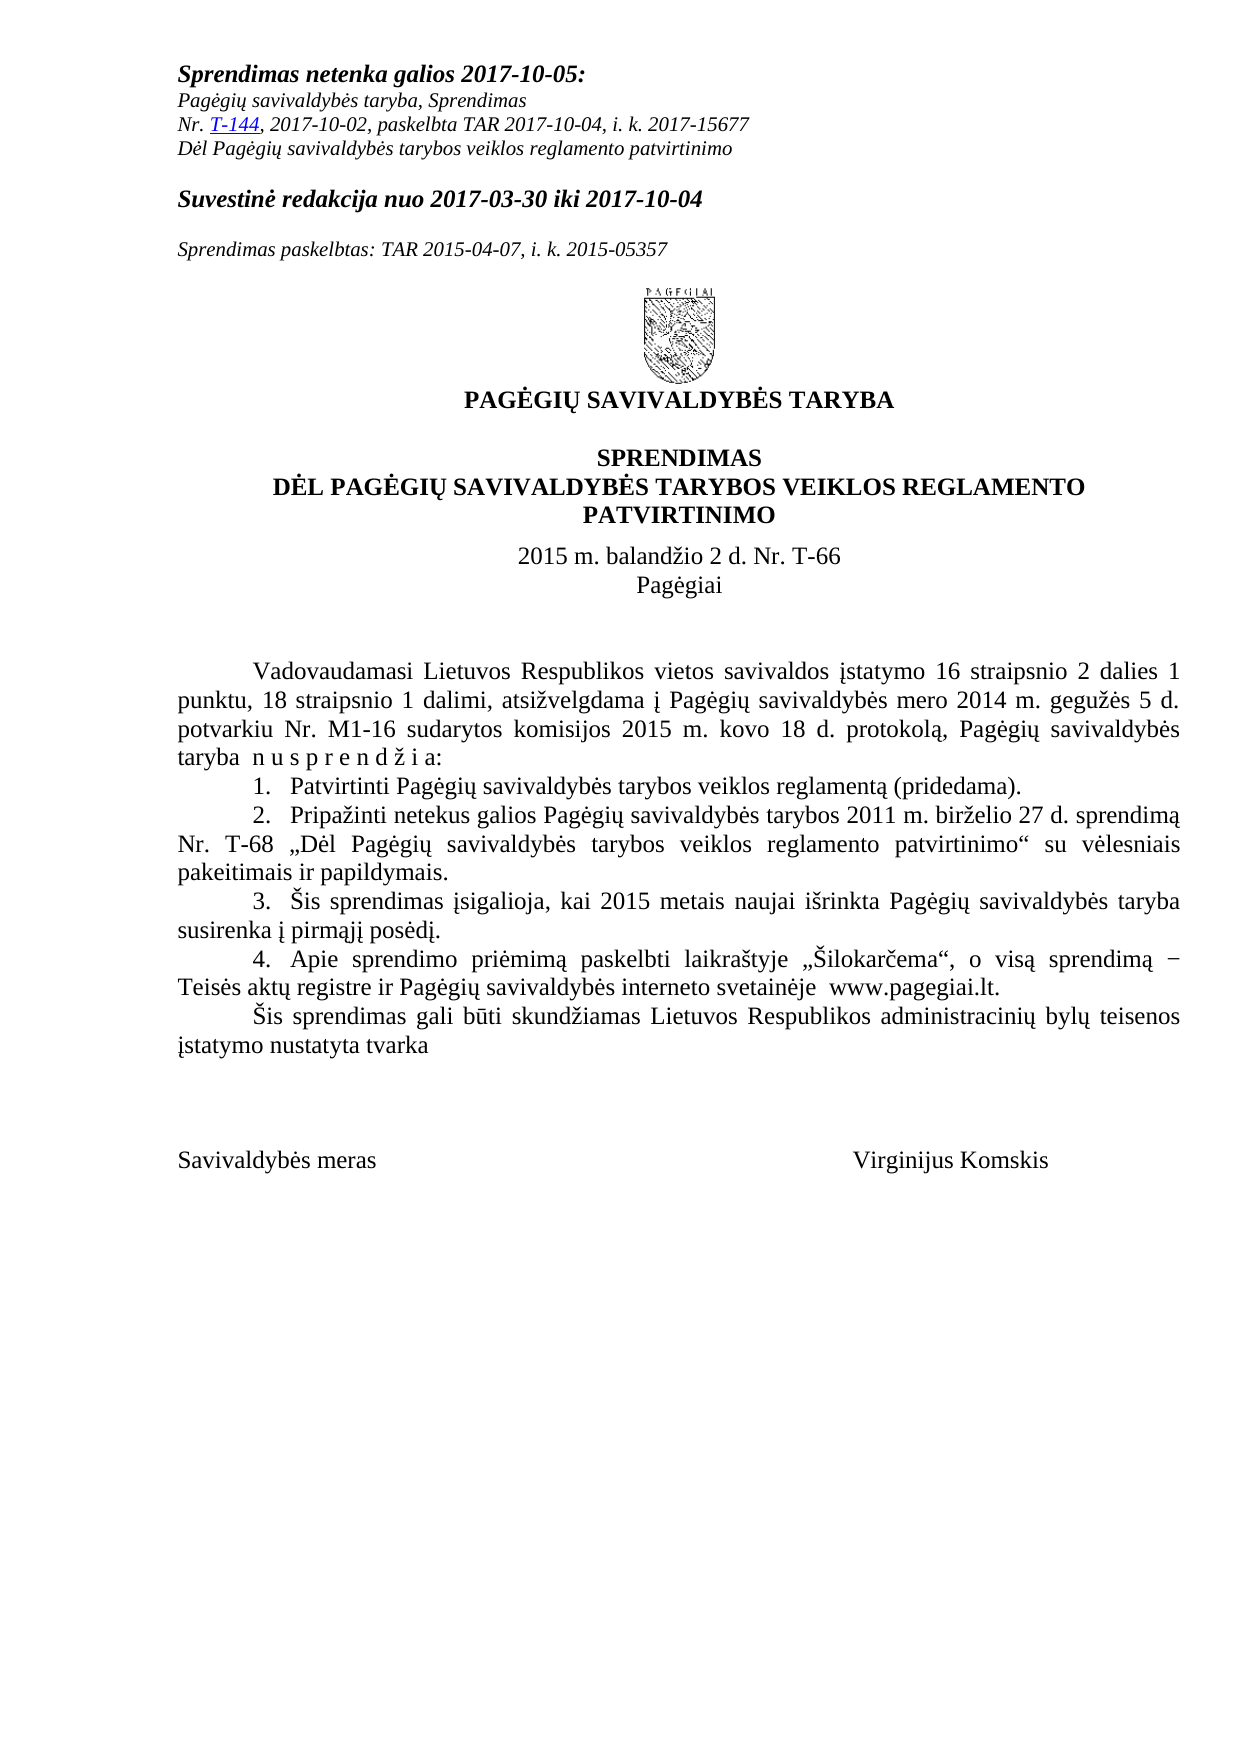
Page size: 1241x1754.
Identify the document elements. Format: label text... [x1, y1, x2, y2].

text Sprendimas paskelbtas: TAR 2015-04-07, i. k. 2015-05357 [177, 237, 1181, 261]
text Pagėgiai [177, 570, 1181, 599]
text 1. Patvirtinti Pagėgių savivaldybės tarybos veiklos reglamentą (pridedama). [177, 771, 1181, 800]
text Savivaldybės meras Virginijus Komskis [177, 1145, 1181, 1174]
text sprendimas [177, 443, 1181, 472]
text Vadovaudamasi Lietuvos Respublikos vietos savivaldos įstatymo 16 straipsnio 2 dalies 1 punktu, 18 straipsnio 1 dalimi, atsižvelgdama į Pagėgių savivaldybės mero 2014 m. gegužės 5 d. potvarkiu Nr. M1-16 sudarytos komisijos 2015 m. kovo 18 d. protokolą, Pagėgių savivaldybės taryba n u s p r e n d ž i a: [177, 656, 1181, 771]
text 2015 m. balandžio 2 d. Nr. T-66 [177, 541, 1181, 570]
text Pagėgių savivaldybės taryba [177, 385, 1181, 414]
text dėl PAGĖGIŲ SAVIVALDYBĖS TARYBOS VEIKLOS REGLAMENTO patvirtinimo [177, 472, 1181, 529]
text Šis sprendimas gali būti skundžiamas Lietuvos Respublikos administracinių bylų teisenos įstatymo nustatyta tvarka [177, 1001, 1181, 1059]
text 3. Šis sprendimas įsigalioja, kai 2015 metais naujai išrinkta Pagėgių savivaldybės taryba susirenka į pirmąjį posėdį. [177, 886, 1181, 944]
text Suvestinė redakcija nuo 2017-03-30 iki 2017-10-04 [177, 184, 1181, 213]
text Nr. T-144, 2017-10-02, paskelbta TAR 2017-10-04, i. k. 2017-15677 [177, 112, 1181, 136]
text 2. Pripažinti netekus galios Pagėgių savivaldybės tarybos 2011 m. birželio 27 d. sprendimą Nr. T-68 „Dėl Pagėgių savivaldybės tarybos veiklos reglamento patvirtinimo“ su vėlesniais pakeitimais ir papildymais. [177, 800, 1181, 886]
text Sprendimas netenka galios 2017-10-05: [177, 59, 1181, 88]
text Dėl Pagėgių savivaldybės tarybos veiklos reglamento patvirtinimo [177, 136, 1181, 160]
text 4. Apie sprendimo priėmimą paskelbti laikraštyje „Šilokarčema“, o visą sprendimą − Teisės aktų registre ir Pagėgių savivaldybės interneto svetainėje www.pagegiai.lt. [177, 944, 1181, 1001]
text Pagėgių savivaldybės taryba, Sprendimas [177, 88, 1181, 112]
